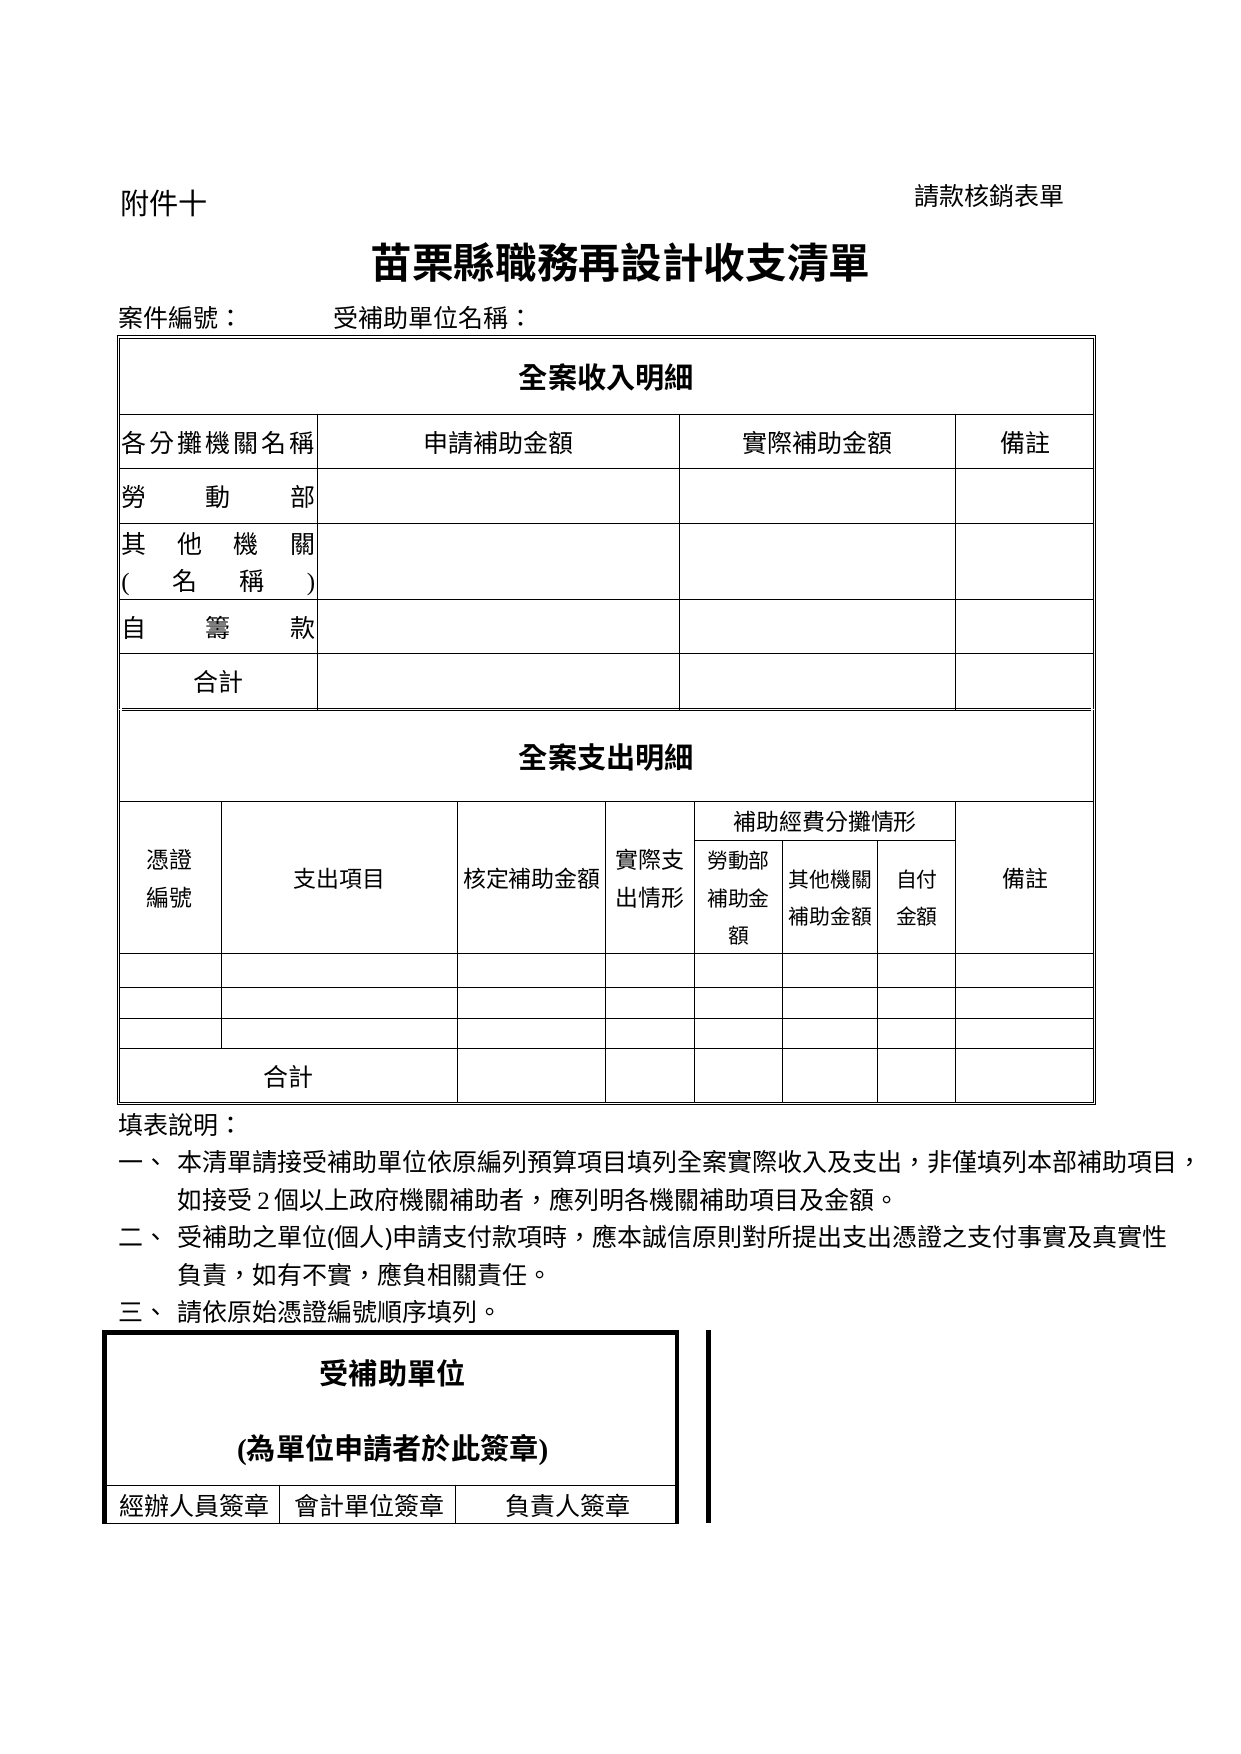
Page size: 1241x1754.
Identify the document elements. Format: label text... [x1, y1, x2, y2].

list 請依原始憑證編號順序填列。 [118, 1292, 1125, 1330]
table_cell [783, 1019, 877, 1048]
text 附件十 [103, 181, 224, 223]
list 本清單請接受補助單位依原編列預算項目填列全案實際收入及支出，非僅填列本部補助項目，如接受2個以上政府機關補助者，應列明各機關補助項目及金額。 [118, 1142, 1181, 1217]
list 受補助之單位(個人)申請支付款項時，應本誠信原則對所提出支出憑證之支付事實及真實性負責，如有不實，應負相關責任。 [118, 1217, 1181, 1292]
table_cell 其他機關補助金額 [783, 841, 877, 953]
table_cell [956, 469, 1093, 522]
table_cell [458, 1019, 605, 1048]
table_cell [318, 524, 679, 598]
table_cell [458, 1049, 605, 1102]
table_cell [222, 954, 457, 987]
table_cell 備註 [956, 802, 1093, 953]
table_cell [695, 1019, 782, 1048]
table_cell [318, 654, 679, 707]
table_cell [318, 600, 679, 653]
table_cell [695, 954, 782, 987]
table_cell [680, 600, 955, 653]
table_cell 合計 [120, 1049, 457, 1102]
table_cell 備註 [956, 415, 1093, 468]
table_cell 負責人簽章 [456, 1486, 675, 1523]
table_cell 自付 金額 [878, 841, 955, 953]
table_cell [606, 988, 694, 1018]
table_cell 會計單位簽章 [280, 1486, 455, 1523]
table_cell [222, 1019, 457, 1048]
table_cell 實際補助金額 [680, 415, 955, 468]
table_cell 補助經費分攤情形 [695, 802, 955, 840]
table_cell 憑證 編號 [120, 802, 221, 953]
table_cell [956, 600, 1093, 653]
table_cell 勞動部補助金額 [695, 841, 782, 953]
table_cell [318, 469, 679, 522]
table_cell 經辦人員簽章 [107, 1486, 279, 1523]
text [88, 173, 239, 259]
table_cell [606, 954, 694, 987]
table_cell 支出項目 [222, 802, 457, 953]
table_cell [783, 988, 877, 1018]
text 請款核銷表單 [906, 176, 1073, 212]
table_cell 各分攤機關名稱 [120, 415, 317, 468]
table_cell [695, 988, 782, 1018]
table_cell [956, 1019, 1093, 1048]
table_cell [956, 524, 1093, 598]
text [891, 169, 1088, 220]
text 案件編號： 受補助單位名稱： [118, 298, 1125, 335]
table_cell [783, 954, 877, 987]
table_cell [120, 1019, 221, 1048]
table_cell [878, 1019, 955, 1048]
table_cell [956, 654, 1093, 707]
table_cell [120, 988, 221, 1018]
table_cell [120, 954, 221, 987]
table_header [679, 1330, 706, 1523]
table_cell [680, 524, 955, 598]
table_cell [956, 954, 1093, 987]
text 苗栗縣職務再設計收支清單 [118, 223, 1122, 298]
table_cell [695, 1049, 782, 1102]
text 填表說明： [118, 1105, 1238, 1142]
table_cell 自籌款 [120, 600, 317, 653]
table_cell [680, 654, 955, 707]
table_cell 實際支出情形 [606, 802, 694, 953]
table_header 受補助單位 (為單位申請者於此簽章) [107, 1335, 675, 1484]
table_cell [878, 954, 955, 987]
table_cell 勞動部 [120, 469, 317, 522]
table_cell [878, 1049, 955, 1102]
table_cell [783, 1049, 877, 1102]
table_cell [606, 1019, 694, 1048]
table_cell [222, 988, 457, 1018]
table_cell 核定補助金額 [458, 802, 605, 953]
table_cell [680, 469, 955, 522]
table_cell [956, 988, 1093, 1018]
table_cell [878, 988, 955, 1018]
table_cell [606, 1049, 694, 1102]
table_cell 其他機關 (名稱) [120, 524, 317, 598]
table_cell [956, 1049, 1093, 1102]
table_header 全案收入明細 [120, 339, 1093, 413]
table_cell [458, 988, 605, 1018]
table_cell [458, 954, 605, 987]
table_cell 合計 [120, 654, 317, 707]
table_cell 申請補助金額 [318, 415, 679, 468]
table_cell 全案支出明細 [120, 708, 1093, 801]
